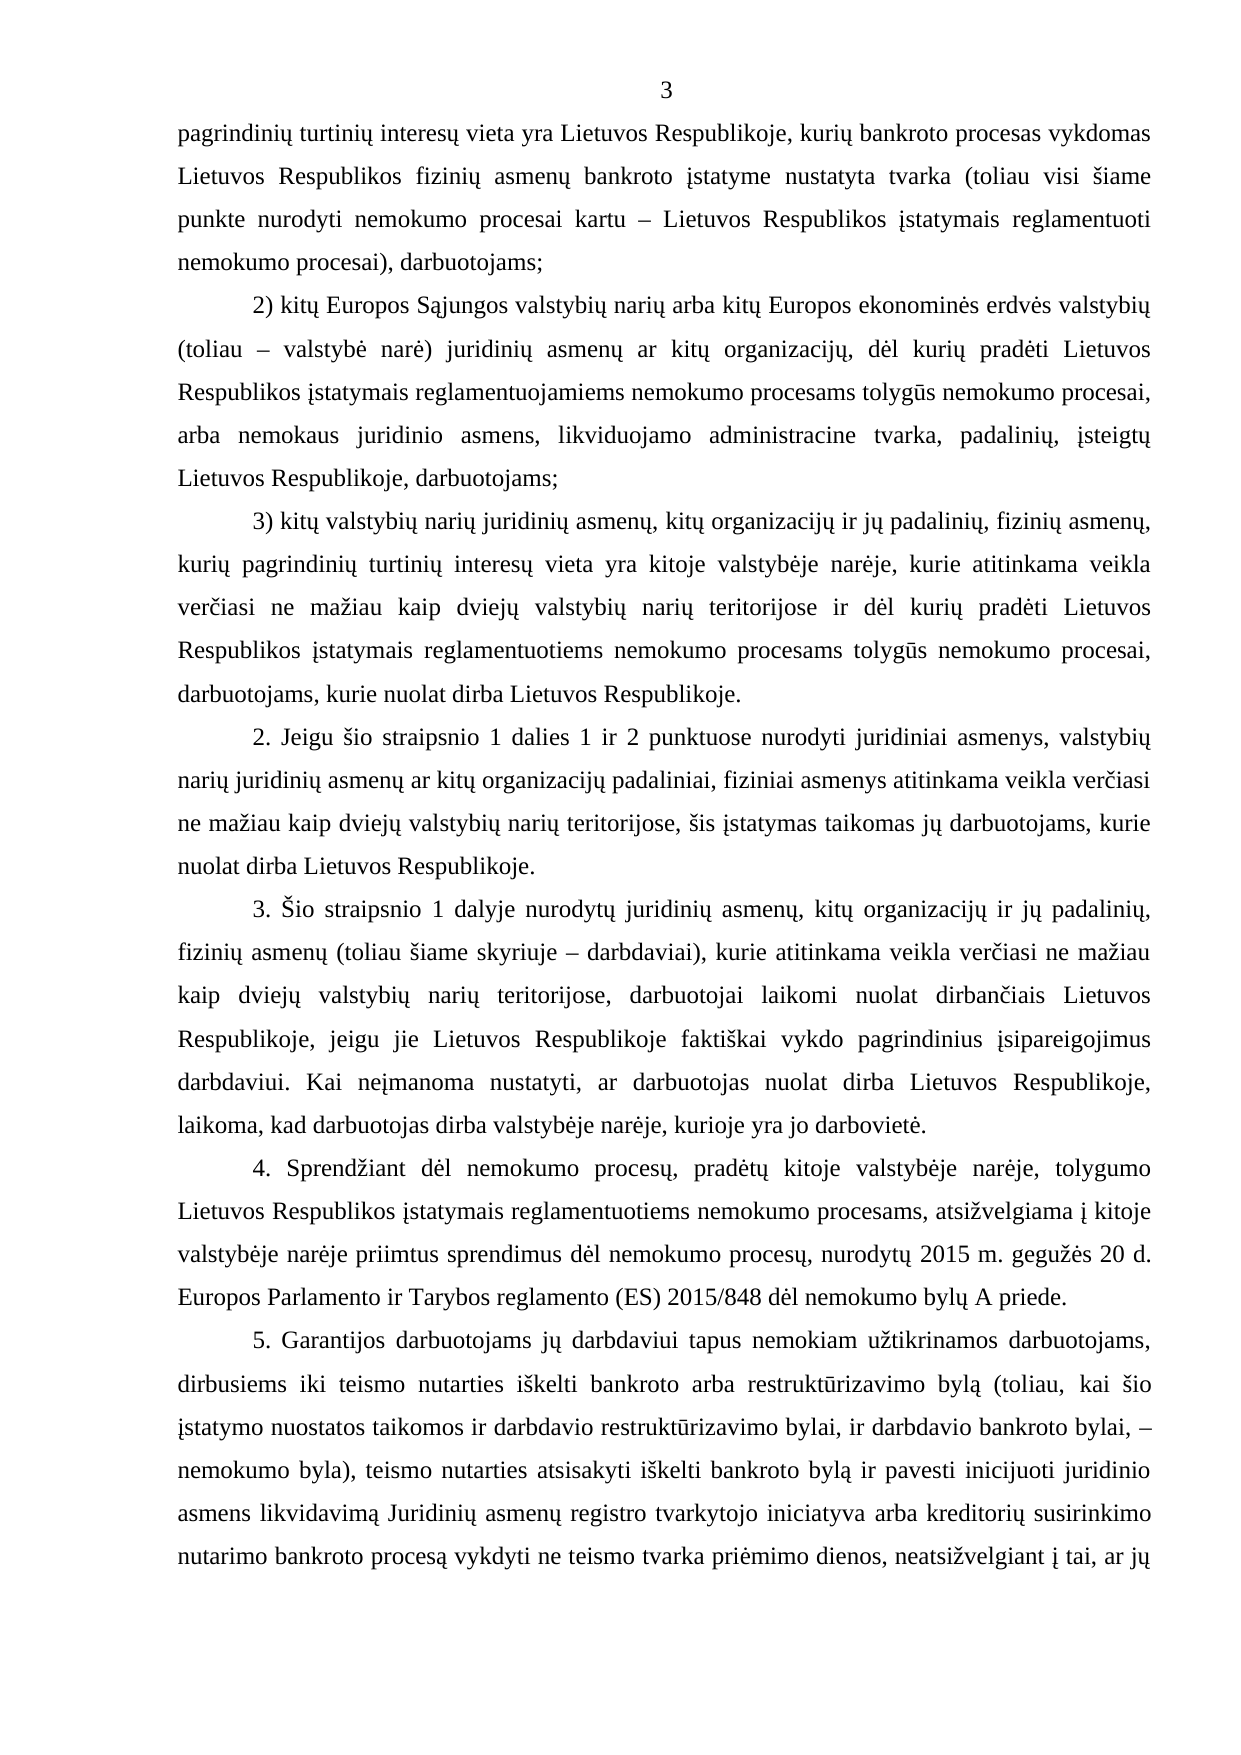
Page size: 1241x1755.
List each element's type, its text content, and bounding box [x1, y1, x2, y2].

text 2) kitų Europos Sąjungos valstybių narių arba kitų Europos ekonominės erdvės valstybių (toliau – valstybė narė) juridinių asmenų ar kitų organizacijų, dėl kurių pradėti Lietuvos Respublikos įstatymais reglamentuojamiems nemokumo procesams tolygūs nemokumo procesai, arba nemokaus juridinio asmens, likviduojamo administracine tvarka, padalinių, įsteigtų Lietuvos Respublikoje, darbuotojams; [177, 291, 1152, 492]
text 3. Šio straipsnio 1 dalyje nurodytų juridinių asmenų, kitų organizacijų ir jų padalinių, fizinių asmenų (toliau šiame skyriuje – darbdaviai), kurie atitinkama veikla verčiasi ne mažiau kaip dviejų valstybių narių teritorijose, darbuotojai laikomi nuolat dirbančiais Lietuvos Respublikoje, jeigu jie Lietuvos Respublikoje faktiškai vykdo pagrindinius įsipareigojimus darbdaviui. Kai neįmanoma nustatyti, ar darbuotojas nuolat dirba Lietuvos Respublikoje, laikoma, kad darbuotojas dirba valstybėje narėje, kurioje yra jo darbovietė. [177, 894, 1152, 1139]
text 3) kitų valstybių narių juridinių asmenų, kitų organizacijų ir jų padalinių, fizinių asmenų, kurių pagrindinių turtinių interesų vieta yra kitoje valstybėje narėje, kurie atitinkama veikla verčiasi ne mažiau kaip dviejų valstybių narių teritorijose ir dėl kurių pradėti Lietuvos Respublikos įstatymais reglamentuotiems nemokumo procesams tolygūs nemokumo procesai, darbuotojams, kurie nuolat dirba Lietuvos Respublikoje. [177, 506, 1152, 707]
text 2. Jeigu šio straipsnio 1 dalies 1 ir 2 punktuose nurodyti juridiniai asmenys, valstybių narių juridinių asmenų ar kitų organizacijų padaliniai, fiziniai asmenys atitinkama veikla verčiasi ne mažiau kaip dviejų valstybių narių teritorijose, šis įstatymas taikomas jų darbuotojams, kurie nuolat dirba Lietuvos Respublikoje. [177, 722, 1152, 880]
text 4. Sprendžiant dėl nemokumo procesų, pradėtų kitoje valstybėje narėje, tolygumo Lietuvos Respublikos įstatymais reglamentuotiems nemokumo procesams, atsižvelgiama į kitoje valstybėje narėje priimtus sprendimus dėl nemokumo procesų, nurodytų 2015 m. gegužės 20 d. Europos Parlamento ir Tarybos reglamento (ES) 2015/848 dėl nemokumo bylų A priede. [177, 1153, 1152, 1311]
text pagrindinių turtinių interesų vieta yra Lietuvos Respublikoje, kurių bankroto procesas vykdomas Lietuvos Respublikos fizinių asmenų bankroto įstatyme nustatyta tvarka (toliau visi šiame punkte nurodyti nemokumo procesai kartu – Lietuvos Respublikos įstatymais reglamentuoti nemokumo procesai), darbuotojams; [177, 118, 1152, 276]
text 5. Garantijos darbuotojams jų darbdaviui tapus nemokiam užtikrinamos darbuotojams, dirbusiems iki teismo nutarties iškelti bankroto arba restruktūrizavimo bylą (toliau, kai šio įstatymo nuostatos taikomos ir darbdavio restruktūrizavimo bylai, ir darbdavio bankroto bylai, – nemokumo byla), teismo nutarties atsisakyti iškelti bankroto bylą ir pavesti inicijuoti juridinio asmens likvidavimą Juridinių asmenų registro tvarkytojo iniciatyva arba kreditorių susirinkimo nutarimo bankroto procesą vykdyti ne teismo tvarka priėmimo dienos, neatsižvelgiant į tai, ar jų [177, 1326, 1152, 1570]
